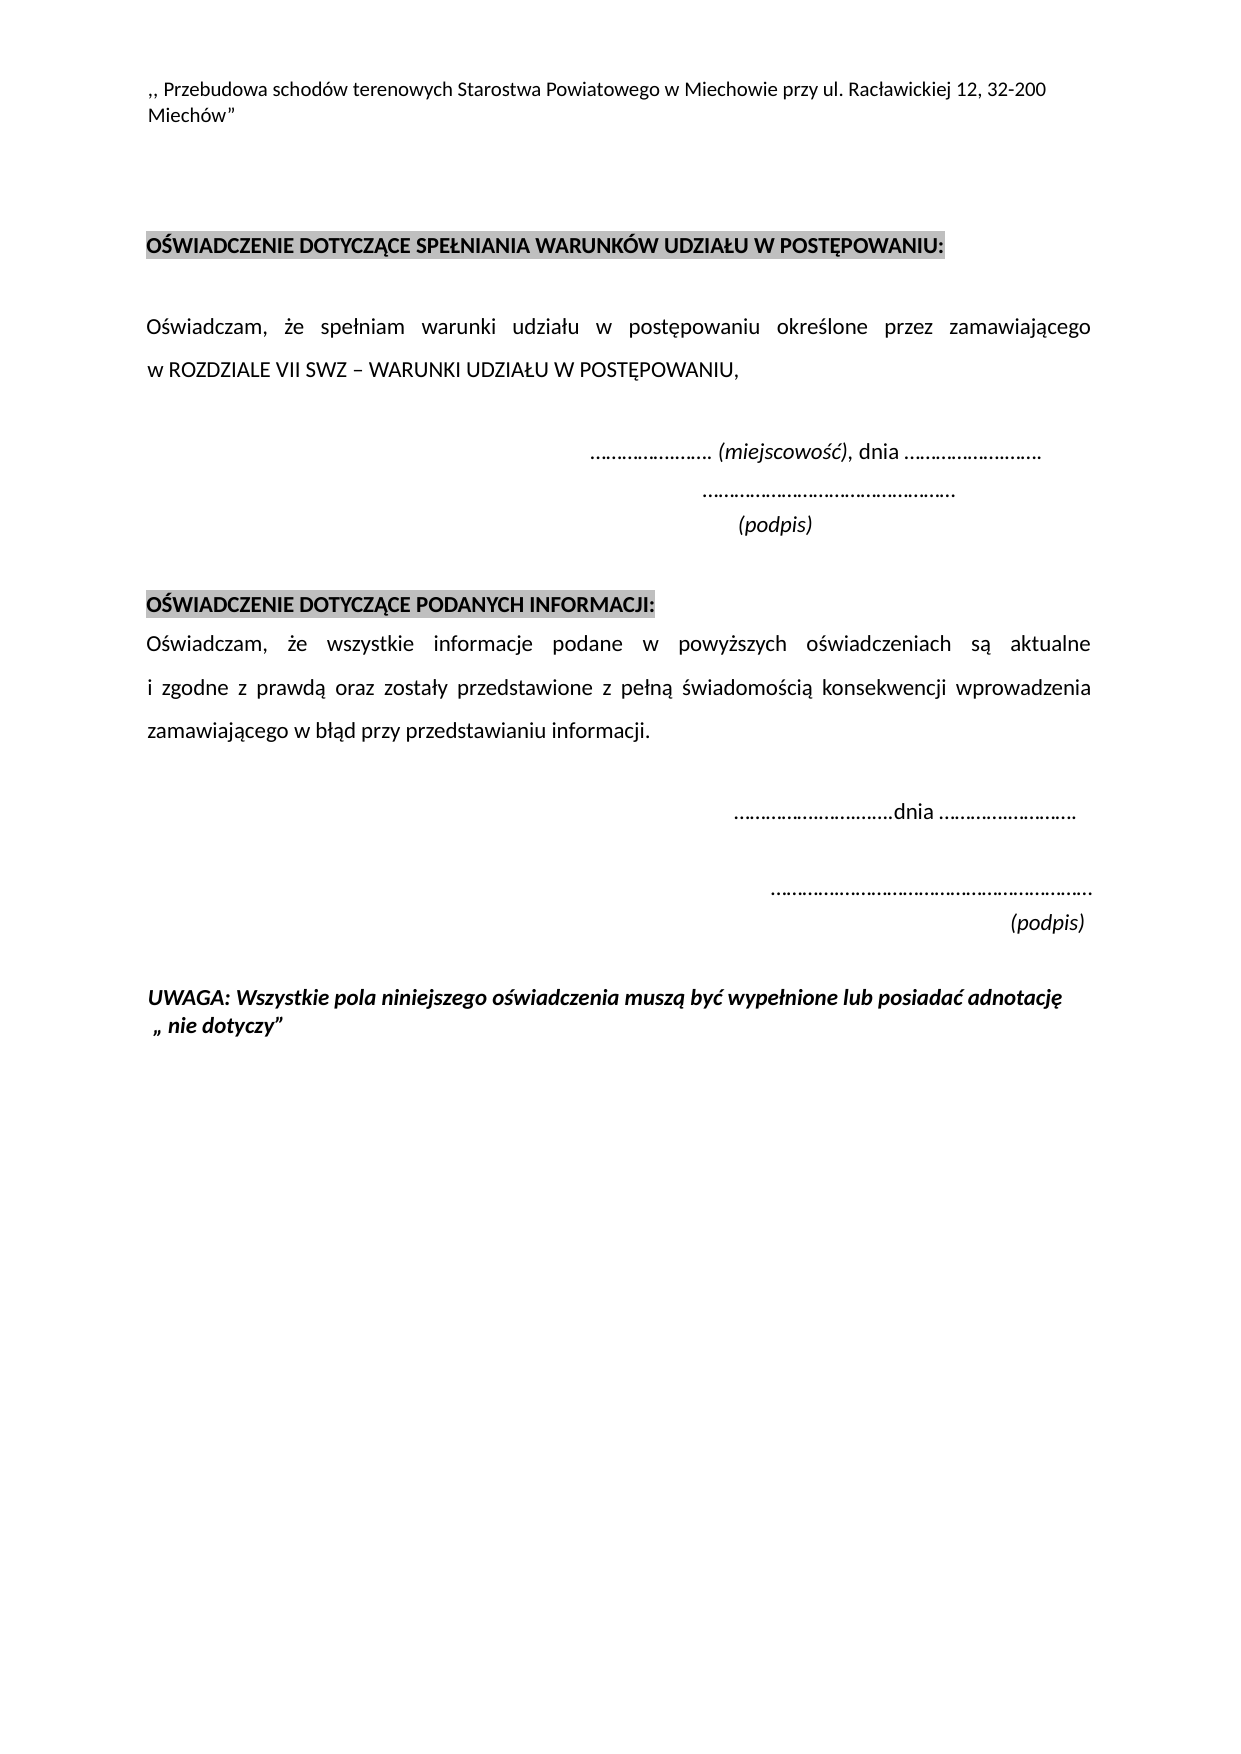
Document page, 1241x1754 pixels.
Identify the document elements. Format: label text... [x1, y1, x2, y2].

text (podpis) [664, 510, 1093, 538]
text OŚWIADCZENIE DOTYCZĄCE PODANYCH INFORMACJI: [146, 590, 1093, 618]
text OŚWIADCZENIE DOTYCZĄCE SPEŁNIANIA WARUNKÓW UDZIAŁU W POSTĘPOWANIU: [146, 231, 1093, 259]
text „ nie dotyczy” [148, 1011, 1093, 1039]
text …………….……. (miejscowość), dnia ……………….……. [589, 437, 1093, 465]
text ………………………………………… [146, 475, 1093, 503]
text UWAGA: Wszystkie pola niniejszego oświadczenia muszą być wypełnione lub posiadać adnotację [148, 983, 1093, 1011]
text Oświadczam, że spełniam warunki udziału w postępowaniu określone przez zamawiającego w ROZDZIALE VII SWZ – WARUNKI UDZIAŁU W POSTĘPOWANIU, [146, 312, 1093, 383]
text Oświadczam, że wszystkie informacje podane w powyższych oświadczeniach są aktualne i zgodne z prawdą oraz zostały przedstawione z pełną świadomością konsekwencji wprowadzenia zamawiającego w błąd przy przedstawianiu informacji. [146, 629, 1093, 744]
text ………….………………………………………… [146, 873, 1093, 901]
text …………….…….…….dnia ………….…………. [146, 797, 1093, 825]
text (podpis) [590, 908, 1093, 936]
